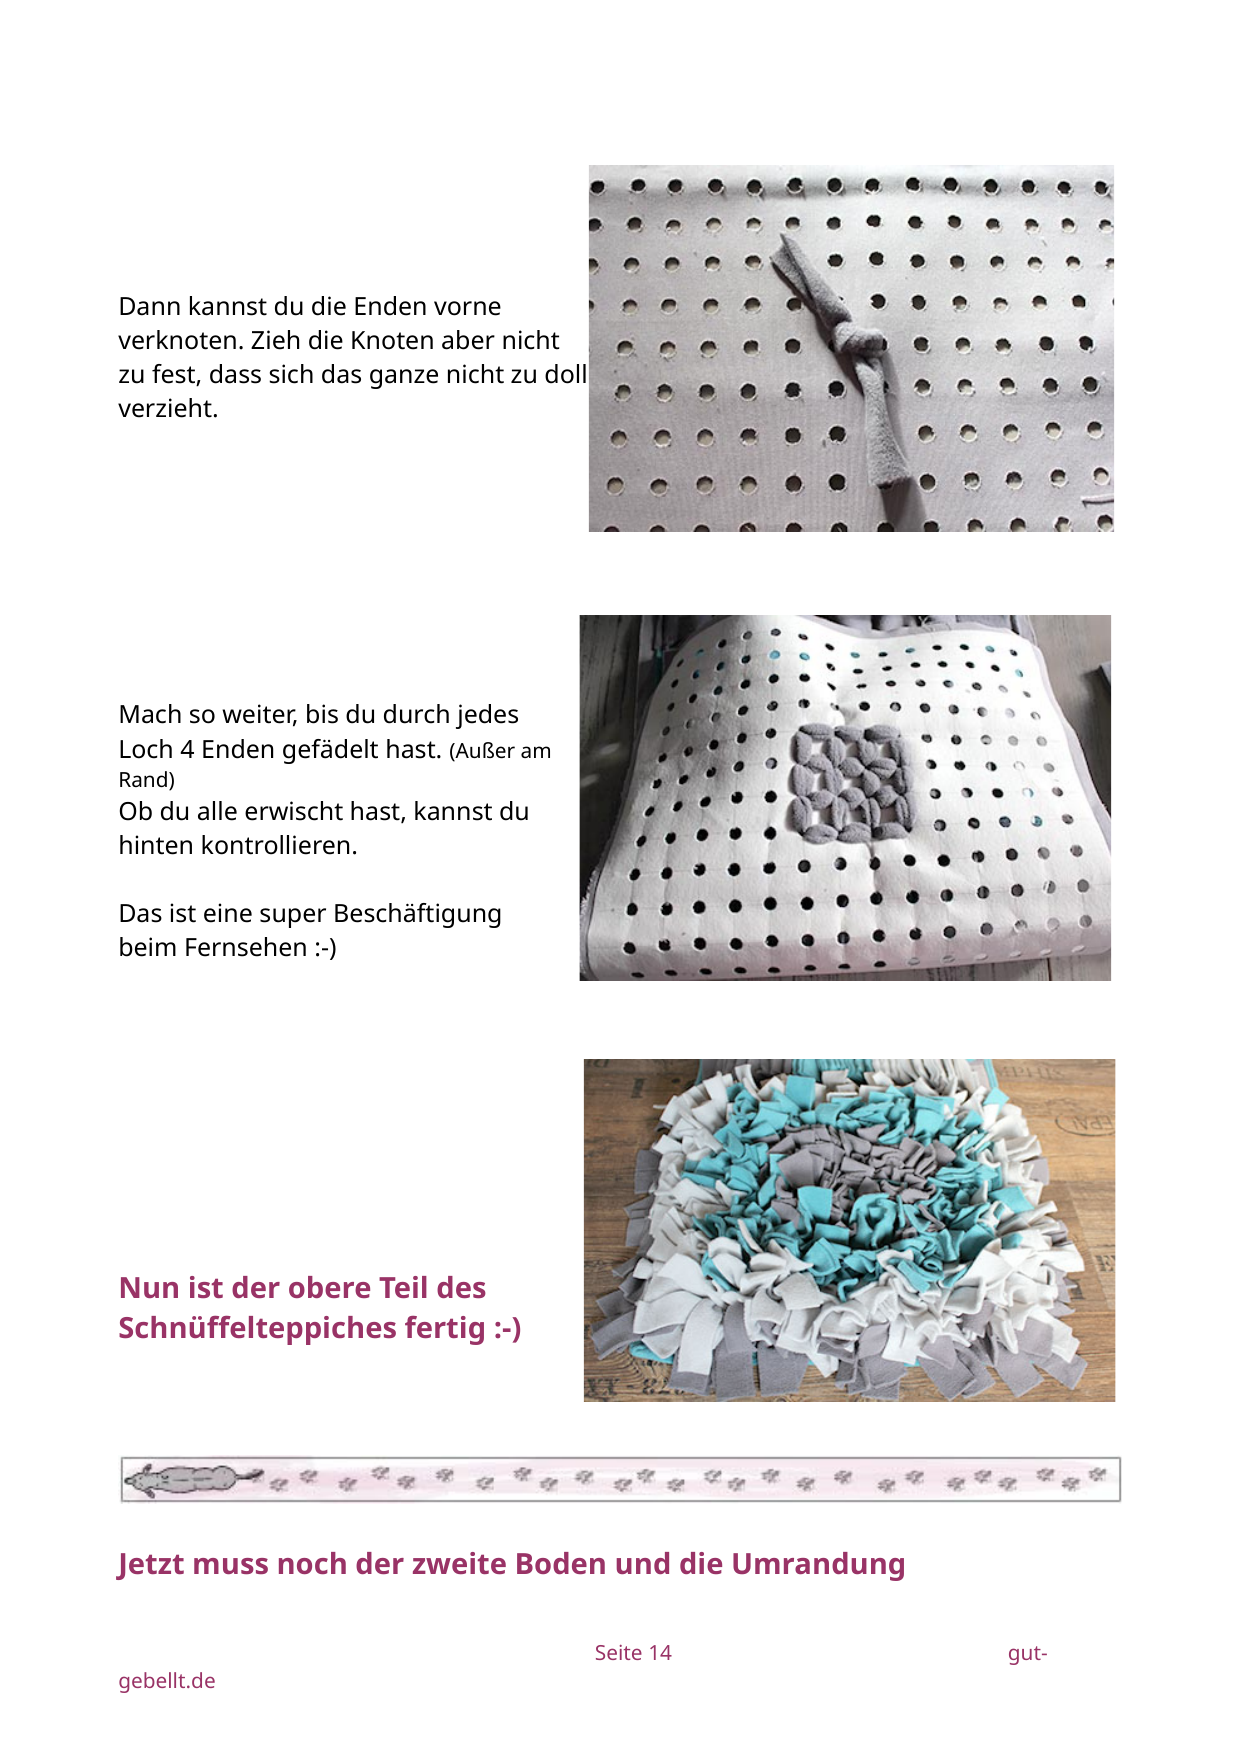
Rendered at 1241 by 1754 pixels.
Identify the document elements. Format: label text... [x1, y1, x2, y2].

text Jetzt muss noch der zweite Boden und die Umrandung [118, 1543, 1122, 1583]
text Das ist eine super Beschäftigung [118, 896, 579, 930]
text beim Fernsehen :-) [118, 930, 579, 964]
picture [583, 1059, 1116, 1402]
text Mach so weiter, bis du durch jedes Loch 4 Enden gefädelt hast. (Außer am Rand) [118, 697, 579, 794]
text Nun ist der obere Teil des Schnüffelteppiches fertig :-) [118, 1268, 583, 1347]
text Ob du alle erwischt hast, kannst du hinten kontrollieren. [118, 794, 579, 862]
picture [588, 165, 1115, 532]
picture [579, 615, 1112, 981]
text Dann kannst du die Enden vorne verknoten. Zieh die Knoten aber nicht zu fest, dass sich das ganze nicht zu doll verzieht. [118, 288, 588, 425]
picture [118, 1455, 1123, 1504]
